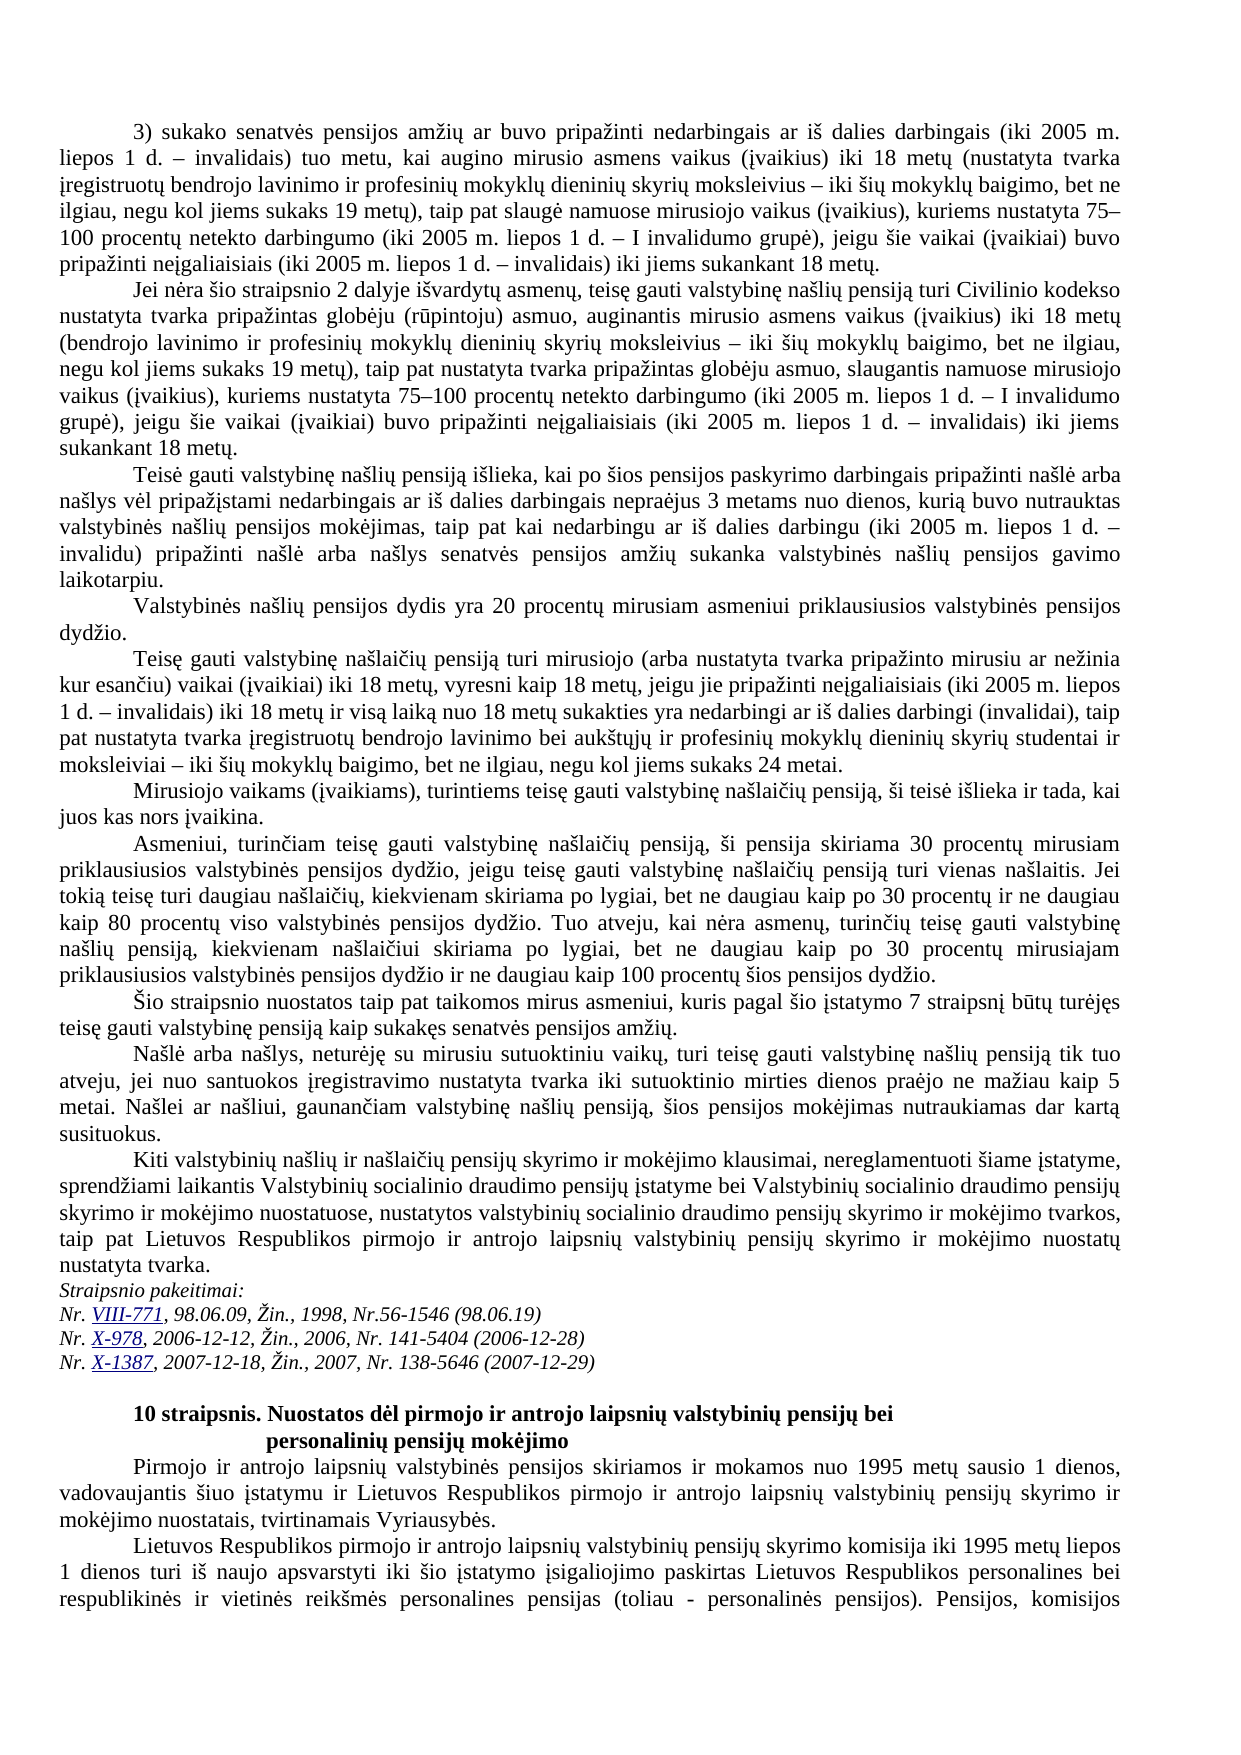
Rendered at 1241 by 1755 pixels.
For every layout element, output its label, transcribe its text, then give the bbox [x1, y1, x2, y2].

text Valstybinės našlių pensijos dydis yra 20 procentų mirusiam asmeniui priklausiusios valstybinės pensijos dydžio. [59, 592, 1122, 645]
text Lietuvos Respublikos pirmojo ir antrojo laipsnių valstybinių pensijų skyrimo komisija iki 1995 metų liepos 1 dienos turi iš naujo apsvarstyti iki šio įstatymo įsigaliojimo paskirtas Lietuvos Respublikos personalines bei respublikinės ir vietinės reikšmės personalines pensijas (toliau - personalinės pensijos). Pensijos, komisijos [59, 1532, 1122, 1611]
text Teisė gauti valstybinę našlių pensiją išlieka, kai po šios pensijos paskyrimo darbingais pripažinti našlė arba našlys vėl pripažįstami nedarbingais ar iš dalies darbingais nepraėjus 3 metams nuo dienos, kurią buvo nutrauktas valstybinės našlių pensijos mokėjimas, taip pat kai nedarbingu ar iš dalies darbingu (iki 2005 m. liepos 1 d. – invalidu) pripažinti našlė arba našlys senatvės pensijos amžių sukanka valstybinės našlių pensijos gavimo laikotarpiu. [59, 461, 1122, 592]
text Nr. VIII-771, 98.06.09, Žin., 1998, Nr.56-1546 (98.06.19) [59, 1302, 1122, 1326]
text 3) sukako senatvės pensijos amžių ar buvo pripažinti nedarbingais ar iš dalies darbingais (iki 2005 m. liepos 1 d. – invalidais) tuo metu, kai augino mirusio asmens vaikus (įvaikius) iki 18 metų (nustatyta tvarka įregistruotų bendrojo lavinimo ir profesinių mokyklų dieninių skyrių moksleivius – iki šių mokyklų baigimo, bet ne ilgiau, negu kol jiems sukaks 19 metų), taip pat slaugė namuose mirusiojo vaikus (įvaikius), kuriems nustatyta 75–100 procentų netekto darbingumo (iki 2005 m. liepos 1 d. – I invalidumo grupė), jeigu šie vaikai (įvaikiai) buvo pripažinti neįgaliaisiais (iki 2005 m. liepos 1 d. – invalidais) iki jiems sukankant 18 metų. [59, 118, 1122, 276]
text Straipsnio pakeitimai: [59, 1278, 1122, 1302]
text Kiti valstybinių našlių ir našlaičių pensijų skyrimo ir mokėjimo klausimai, nereglamentuoti šiame įstatyme, sprendžiami laikantis Valstybinių socialinio draudimo pensijų įstatyme bei Valstybinių socialinio draudimo pensijų skyrimo ir mokėjimo nuostatuose, nustatytos valstybinių socialinio draudimo pensijų skyrimo ir mokėjimo tvarkos, taip pat Lietuvos Respublikos pirmojo ir antrojo laipsnių valstybinių pensijų skyrimo ir mokėjimo nuostatų nustatyta tvarka. [59, 1146, 1122, 1278]
text Mirusiojo vaikams (įvaikiams), turintiems teisę gauti valstybinę našlaičių pensiją, ši teisė išlieka ir tada, kai juos kas nors įvaikina. [59, 777, 1122, 830]
text personalinių pensijų mokėjimo [59, 1427, 1122, 1453]
text Pirmojo ir antrojo laipsnių valstybinės pensijos skiriamos ir mokamos nuo 1995 metų sausio 1 dienos, vadovaujantis šiuo įstatymu ir Lietuvos Respublikos pirmojo ir antrojo laipsnių valstybinių pensijų skyrimo ir mokėjimo nuostatais, tvirtinamais Vyriausybės. [59, 1453, 1122, 1532]
text Našlė arba našlys, neturėję su mirusiu sutuoktiniu vaikų, turi teisę gauti valstybinę našlių pensiją tik tuo atveju, jei nuo santuokos įregistravimo nustatyta tvarka iki sutuoktinio mirties dienos praėjo ne mažiau kaip 5 metai. Našlei ar našliui, gaunančiam valstybinę našlių pensiją, šios pensijos mokėjimas nutraukiamas dar kartą susituokus. [59, 1041, 1122, 1146]
text Asmeniui, turinčiam teisę gauti valstybinę našlaičių pensiją, ši pensija skiriama 30 procentų mirusiam priklausiusios valstybinės pensijos dydžio, jeigu teisę gauti valstybinę našlaičių pensiją turi vienas našlaitis. Jei tokią teisę turi daugiau našlaičių, kiekvienam skiriama po lygiai, bet ne daugiau kaip po 30 procentų ir ne daugiau kaip 80 procentų viso valstybinės pensijos dydžio. Tuo atveju, kai nėra asmenų, turinčių teisę gauti valstybinę našlių pensiją, kiekvienam našlaičiui skiriama po lygiai, bet ne daugiau kaip po 30 procentų mirusiajam priklausiusios valstybinės pensijos dydžio ir ne daugiau kaip 100 procentų šios pensijos dydžio. [59, 830, 1122, 988]
text Jei nėra šio straipsnio 2 dalyje išvardytų asmenų, teisę gauti valstybinę našlių pensiją turi Civilinio kodekso nustatyta tvarka pripažintas globėju (rūpintoju) asmuo, auginantis mirusio asmens vaikus (įvaikius) iki 18 metų (bendrojo lavinimo ir profesinių mokyklų dieninių skyrių moksleivius – iki šių mokyklų baigimo, bet ne ilgiau, negu kol jiems sukaks 19 metų), taip pat nustatyta tvarka pripažintas globėju asmuo, slaugantis namuose mirusiojo vaikus (įvaikius), kuriems nustatyta 75–100 procentų netekto darbingumo (iki 2005 m. liepos 1 d. – I invalidumo grupė), jeigu šie vaikai (įvaikiai) buvo pripažinti neįgaliaisiais (iki 2005 m. liepos 1 d. – invalidais) iki jiems sukankant 18 metų. [59, 276, 1122, 461]
text 10 straipsnis. Nuostatos dėl pirmojo ir antrojo laipsnių valstybinių pensijų bei [59, 1400, 1122, 1427]
text Šio straipsnio nuostatos taip pat taikomos mirus asmeniui, kuris pagal šio įstatymo 7 straipsnį būtų turėjęs teisę gauti valstybinę pensiją kaip sukakęs senatvės pensijos amžių. [59, 988, 1122, 1041]
text Nr. X-1387, 2007-12-18, Žin., 2007, Nr. 138-5646 (2007-12-29) [59, 1350, 1122, 1374]
text Nr. X-978, 2006-12-12, Žin., 2006, Nr. 141-5404 (2006-12-28) [59, 1326, 1122, 1350]
text Teisę gauti valstybinę našlaičių pensiją turi mirusiojo (arba nustatyta tvarka pripažinto mirusiu ar nežinia kur esančiu) vaikai (įvaikiai) iki 18 metų, vyresni kaip 18 metų, jeigu jie pripažinti neįgaliaisiais (iki 2005 m. liepos 1 d. – invalidais) iki 18 metų ir visą laiką nuo 18 metų sukakties yra nedarbingi ar iš dalies darbingi (invalidai), taip pat nustatyta tvarka įregistruotų bendrojo lavinimo bei aukštųjų ir profesinių mokyklų dieninių skyrių studentai ir moksleiviai – iki šių mokyklų baigimo, bet ne ilgiau, negu kol jiems sukaks 24 metai. [59, 645, 1122, 777]
